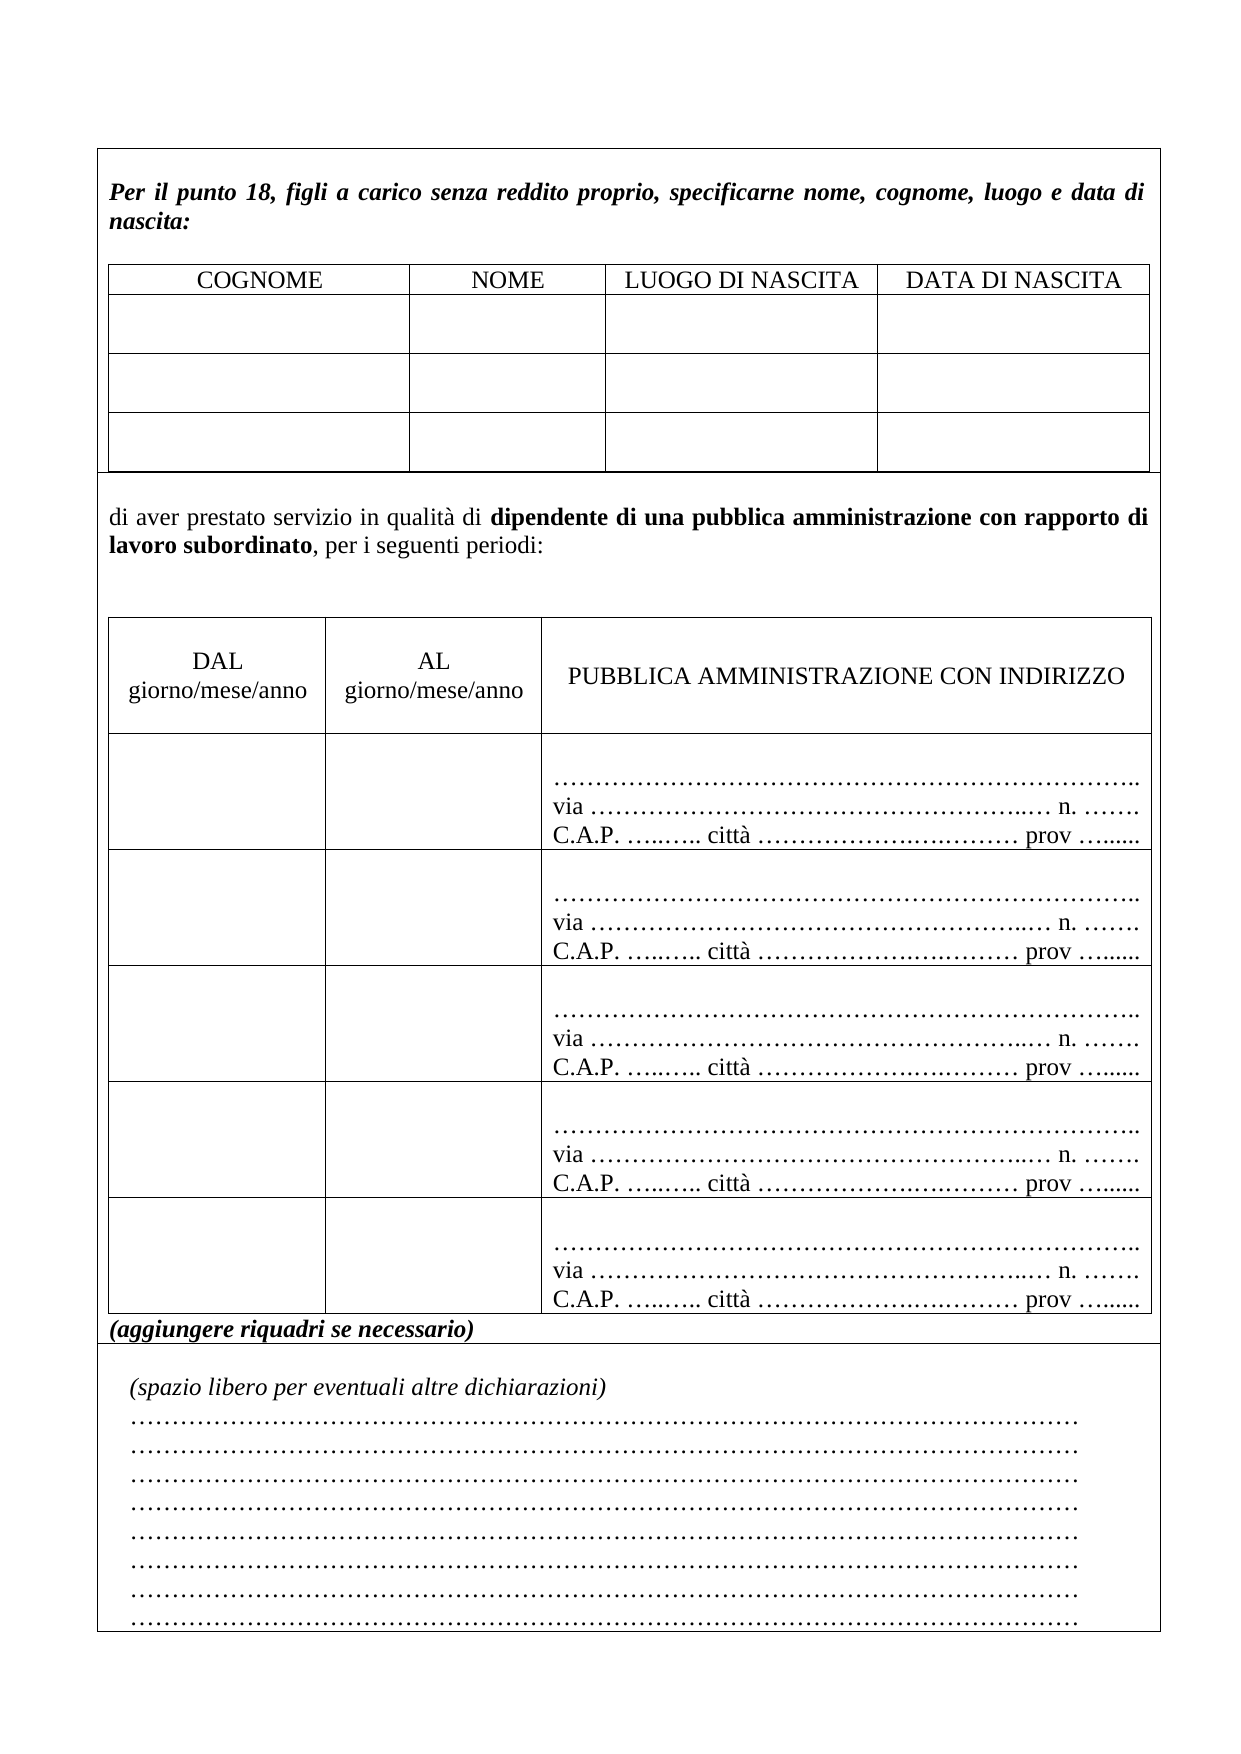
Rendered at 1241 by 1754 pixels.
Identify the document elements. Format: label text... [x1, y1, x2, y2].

table_cell Per il punto 18, figli a carico senza reddito proprio, specificarne nome, cognome, luogo e data di nascita: [98, 149, 1160, 472]
table_header LUOGO DI NASCITA [606, 265, 877, 293]
table_cell [326, 734, 541, 849]
table_header PUBBLICA AMMINISTRAZIONE CON INDIRIZZO [542, 618, 1151, 733]
table_cell [109, 413, 409, 471]
table_cell [109, 1082, 325, 1197]
table_cell [109, 850, 325, 965]
table_cell [606, 295, 877, 352]
table_cell [109, 354, 409, 412]
table_cell (spazio libero per eventuali altre dichiarazioni) …………………………………………………………………………………………………… …………………………………………………………………………………………………… …………………………………………………………………………………………………… …………………………………………………………………………………………………… …………………………………………………………………………………………………… …………………………………………………………………………………………………… …………………………………………………………………………………………………… …………………………………………………………………………………………………… [98, 1344, 1160, 1631]
table_cell …………………………………………………………….. via ……………………………………………..… n. ……. C.A.P. …..….. città ……………….….……… prov …...... [542, 1082, 1151, 1197]
table_cell [109, 295, 409, 352]
table_cell [326, 1198, 541, 1313]
table_cell [878, 413, 1149, 471]
table_cell …………………………………………………………….. via ……………………………………………..… n. ……. C.A.P. …..….. città ……………….….……… prov …...... [542, 734, 1151, 849]
table_cell [109, 734, 325, 849]
table_cell …………………………………………………………….. via ……………………………………………..… n. ……. C.A.P. …..….. città ……………….….……… prov …...... [542, 1198, 1151, 1313]
table_cell [410, 295, 605, 352]
table_cell [606, 354, 877, 412]
table_cell …………………………………………………………….. via ……………………………………………..… n. ……. C.A.P. …..….. città ……………….….……… prov …...... [542, 850, 1151, 965]
table_cell [326, 1082, 541, 1197]
table_cell di aver prestato servizio in qualità di dipendente di una pubblica amministrazione con rapporto di lavoro subordinato, per i seguenti periodi: (aggiungere riquadri se necessario) [98, 473, 1160, 1343]
table_cell [878, 295, 1149, 352]
table_cell [410, 413, 605, 471]
table_cell [73, 1343, 97, 1631]
table_cell [73, 472, 97, 1343]
table_cell [410, 354, 605, 412]
table_header AL giorno/mese/anno [326, 618, 541, 733]
table_header NOME [410, 265, 605, 293]
table_cell [326, 966, 541, 1081]
table_header COGNOME [109, 265, 409, 293]
table_cell [109, 1198, 325, 1313]
table_header DATA DI NASCITA [878, 265, 1149, 293]
table_cell [109, 966, 325, 1081]
table_cell [73, 148, 97, 472]
table_cell [878, 354, 1149, 412]
table_cell [326, 850, 541, 965]
table_cell [606, 413, 877, 471]
table_cell …………………………………………………………….. via ……………………………………………..… n. ……. C.A.P. …..….. città ……………….….……… prov …...... [542, 966, 1151, 1081]
table_header DAL giorno/mese/anno [109, 618, 325, 733]
